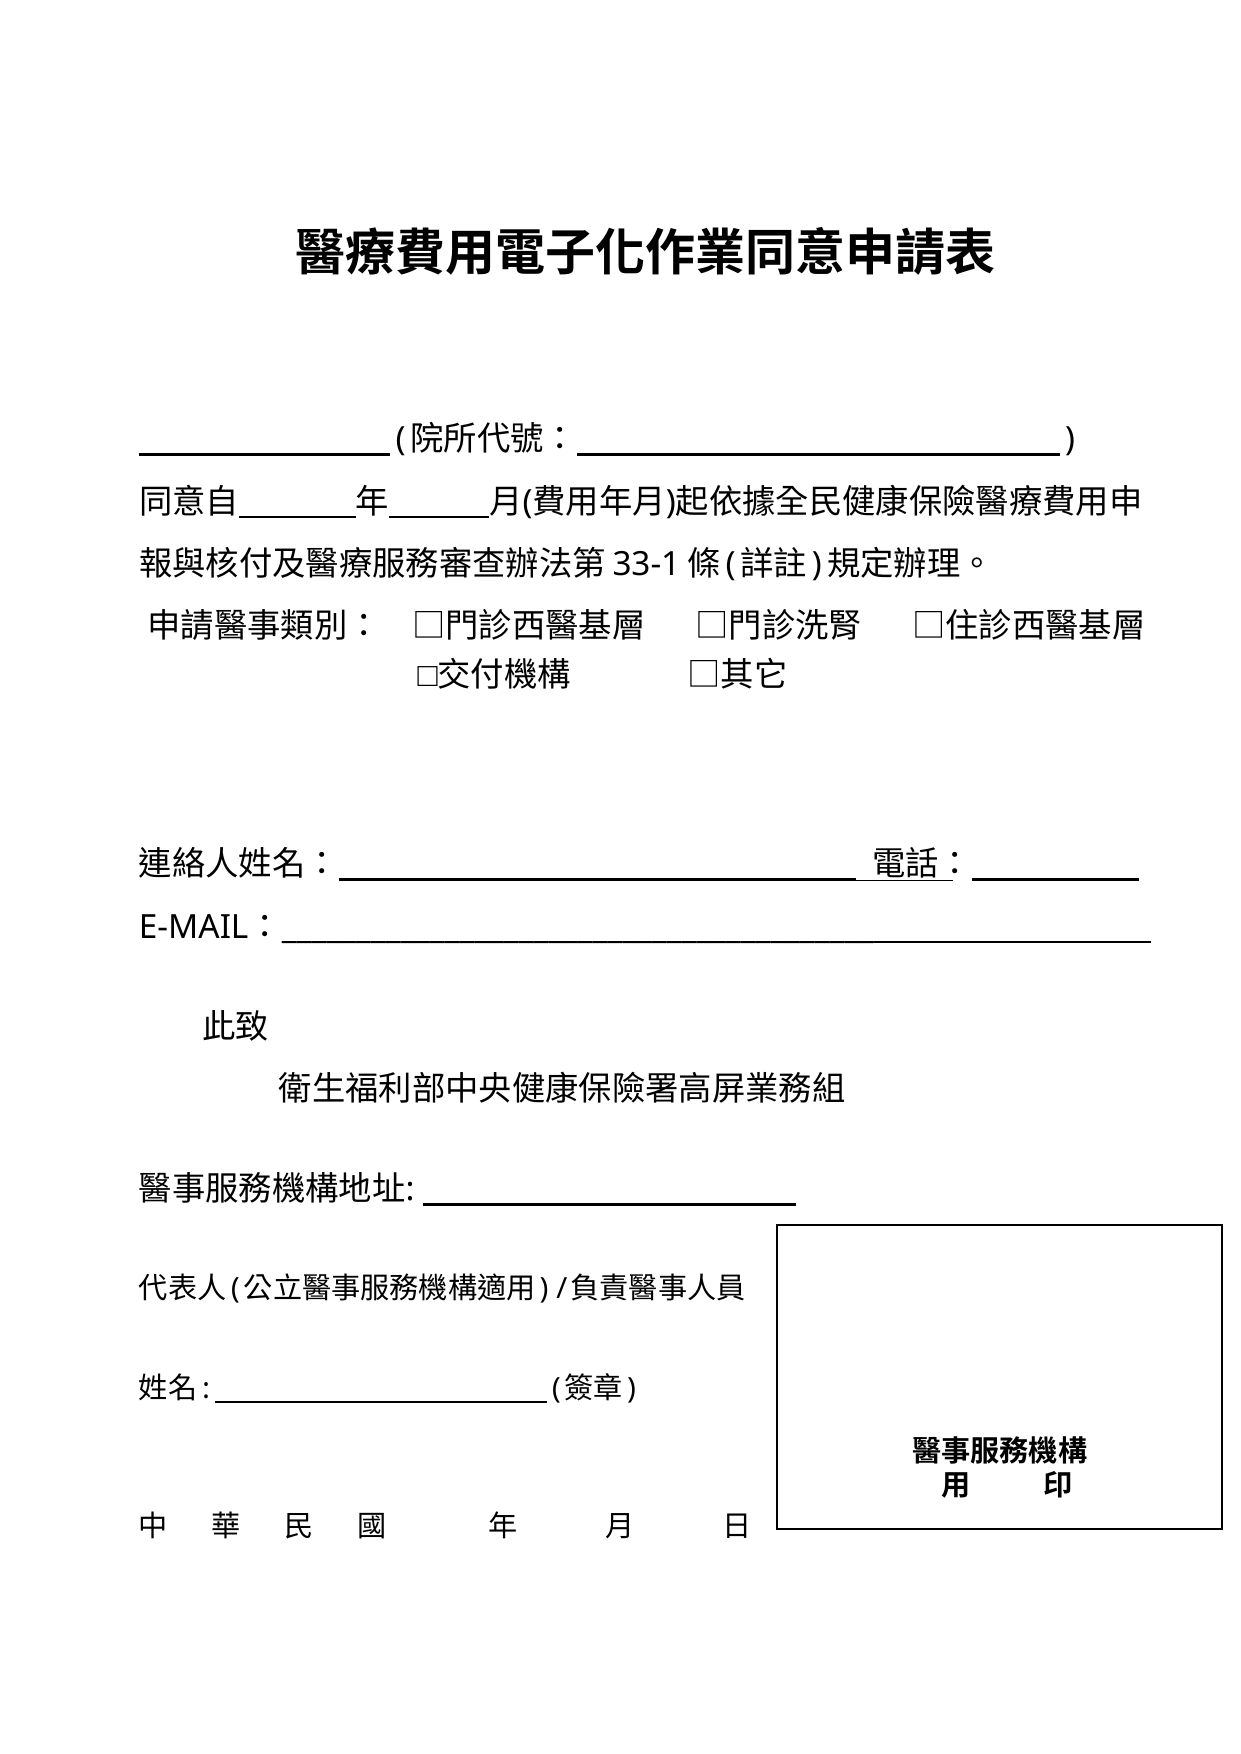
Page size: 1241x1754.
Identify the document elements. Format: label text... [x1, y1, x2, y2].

text 醫事服務機構地址: [139, 1145, 1152, 1207]
text ­­­­­­­­­­­­­­­­­­­­­­­­­­­­­­­­­­­ 此致 [139, 982, 1152, 1045]
text (院所代號： ) 同意自 年 月(費用年月)起依據全民健康保險醫療費用申報與核付及醫療服務審查辦法第33-1條(詳註)規定辦理。 [139, 395, 1152, 582]
text 代表人(公立醫事服務機構適用)/負責醫事人員 [139, 1245, 776, 1307]
text 中 華 民 國 年 月 日 [139, 1482, 1152, 1545]
text □交付機構 □其它 [147, 647, 1153, 696]
text 衛生福利部中央健康保險署高屏業務組 [139, 1045, 1152, 1107]
text [778, 1226, 1221, 1528]
text 醫療費用電子化作業同意申請表 [139, 176, 1152, 301]
text 醫事服務機構 [793, 1435, 1206, 1468]
text 姓名: ­ (簽章) [139, 1345, 776, 1407]
text 用 印 [793, 1468, 1206, 1502]
text 申請醫事類別： □門診西醫基層 □門診洗腎 □住診西醫基層 [147, 599, 1153, 647]
text E-MAIL：________________________________________ [139, 882, 1152, 945]
text 連絡人姓名： 電話： [139, 820, 1152, 882]
